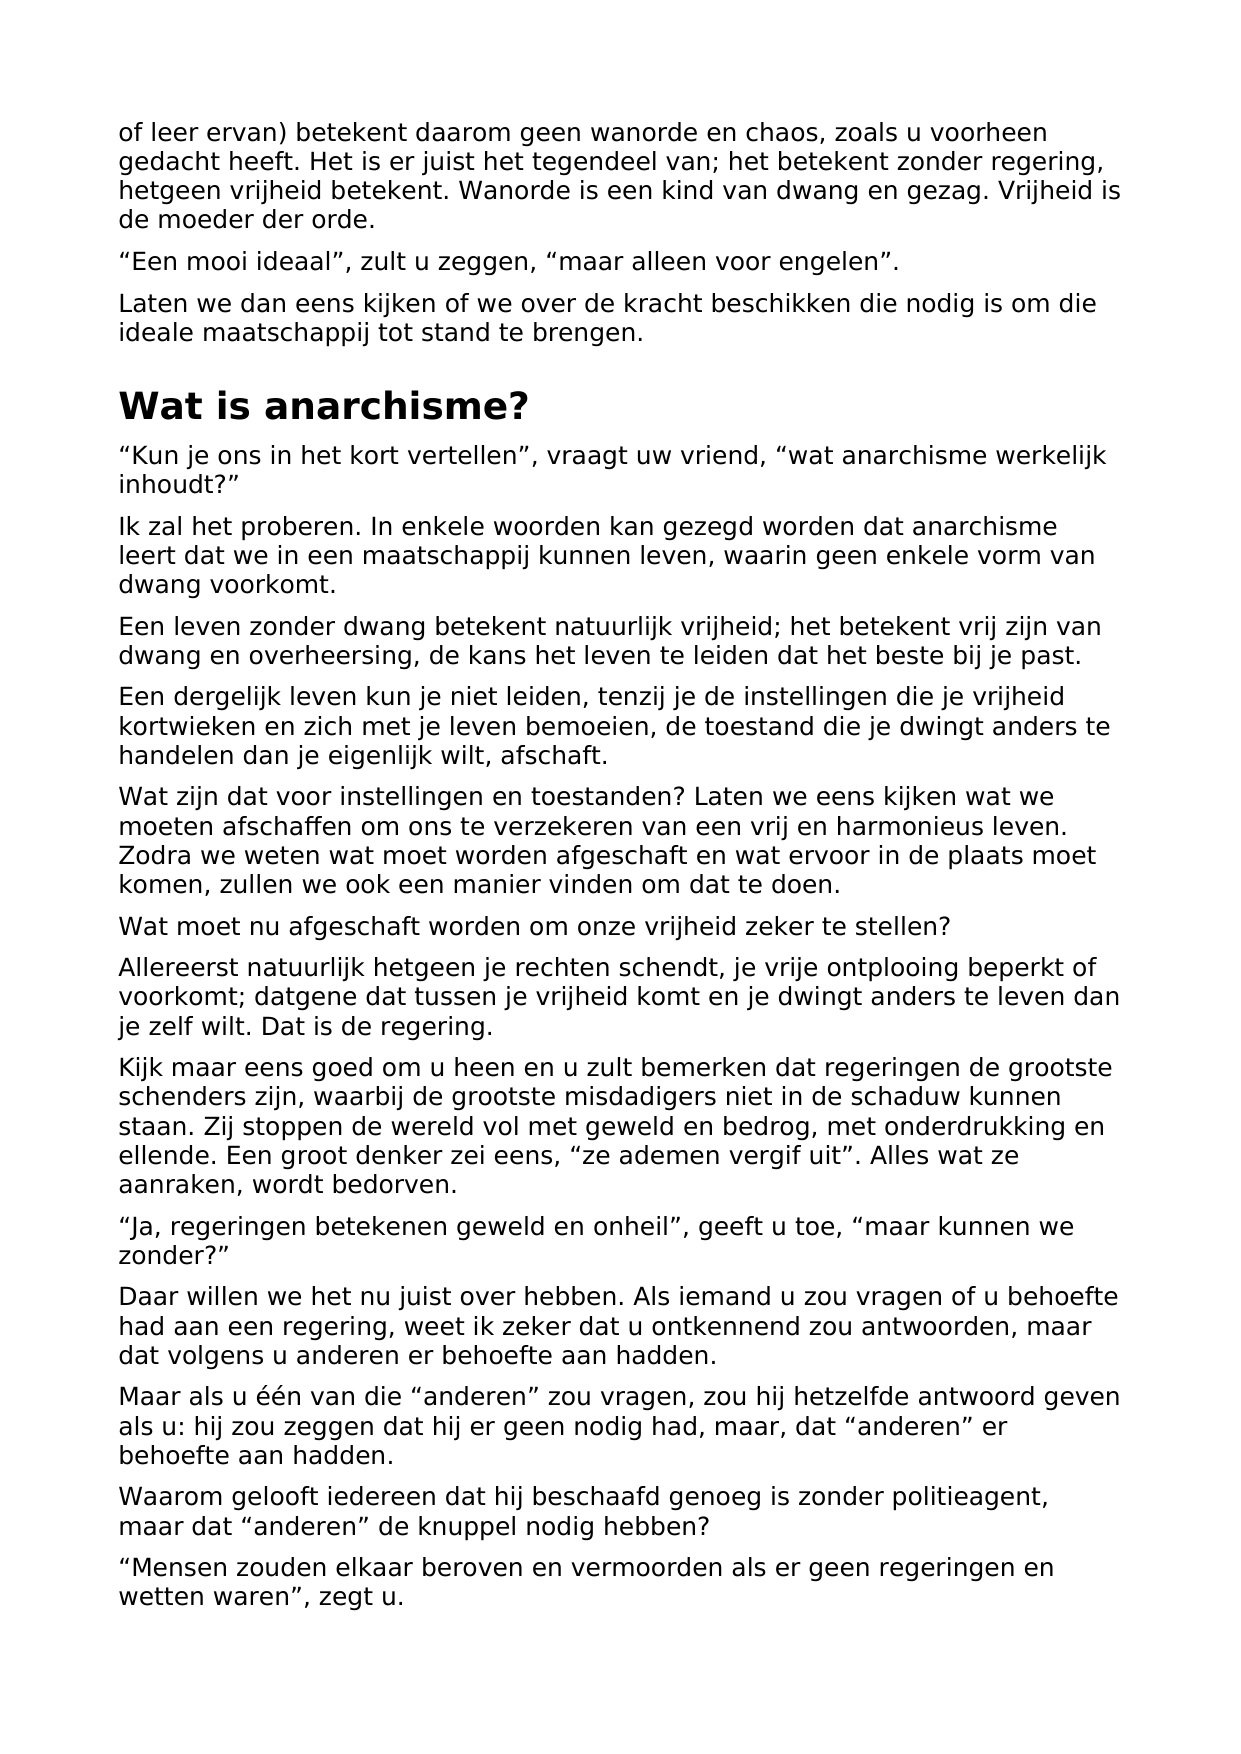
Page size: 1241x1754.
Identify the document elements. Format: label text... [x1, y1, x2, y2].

text Maar als u één van die “anderen” zou vragen, zou hij hetzelfde antwoord geven als u: hij zou zeggen dat hij er geen nodig had, maar, dat “anderen” er behoefte aan hadden. [118, 1383, 1122, 1470]
text “Mensen zouden elkaar beroven en vermoorden als er geen regeringen en wetten waren”, zegt u. [118, 1553, 1122, 1612]
text “Kun je ons in het kort vertellen”, vraagt uw vriend, “wat anarchisme werkelijk inhoudt?” [118, 441, 1122, 499]
text of leer ervan) betekent daarom geen wanorde en chaos, zoals u voorheen gedacht heeft. Het is er juist het tegendeel van; het betekent zonder regering, hetgeen vrijheid betekent. Wanorde is een kind van dwang en gezag. Vrijheid is de moeder der orde. [118, 118, 1122, 235]
text Allereerst natuurlijk hetgeen je rechten schendt, je vrije ontplooing beperkt of voorkomt; datgene dat tussen je vrijheid komt en je dwingt anders te leven dan je zelf wilt. Dat is de regering. [118, 953, 1122, 1041]
text Laten we dan eens kijken of we over de kracht beschikken die nodig is om die ideale maatschappij tot stand te brengen. [118, 289, 1122, 347]
subtitle Wat is anarchisme? [118, 385, 1122, 428]
text “Ja, regeringen betekenen geweld en onheil”, geeft u toe, “maar kunnen we zonder?” [118, 1212, 1122, 1270]
text “Een mooi ideaal”, zult u zeggen, “maar alleen voor engelen”. [118, 247, 1122, 276]
text Een leven zonder dwang betekent natuurlijk vrijheid; het betekent vrij zijn van dwang en overheersing, de kans het leven te leiden dat het beste bij je past. [118, 612, 1122, 670]
text Kijk maar eens goed om u heen en u zult bemerken dat regeringen de grootste schenders zijn, waarbij de grootste misdadigers niet in de schaduw kunnen staan. Zij stoppen de wereld vol met geweld en bedrog, met onderdrukking en ellende. Een groot denker zei eens, “ze ademen vergif uit”. Alles wat ze aanraken, wordt bedorven. [118, 1053, 1122, 1199]
text Wat zijn dat voor instellingen en toestanden? Laten we eens kijken wat we moeten afschaffen om ons te verzekeren van een vrij en harmonieus leven. Zodra we weten wat moet worden afgeschaft en wat ervoor in de plaats moet komen, zullen we ook een manier vinden om dat te doen. [118, 783, 1122, 899]
text Een dergelijk leven kun je niet leiden, tenzij je de instellingen die je vrijheid kortwieken en zich met je leven bemoeien, de toestand die je dwingt anders te handelen dan je eigenlijk wilt, afschaft. [118, 683, 1122, 770]
text Daar willen we het nu juist over hebben. Als iemand u zou vragen of u behoefte had aan een regering, weet ik zeker dat u ontkennend zou antwoorden, maar dat volgens u anderen er behoefte aan hadden. [118, 1283, 1122, 1370]
text Wat moet nu afgeschaft worden om onze vrijheid zeker te stellen? [118, 912, 1122, 941]
text Ik zal het proberen. In enkele woorden kan gezegd worden dat anarchisme leert dat we in een maatschappij kunnen leven, waarin geen enkele vorm van dwang voorkomt. [118, 512, 1122, 599]
text Waarom gelooft iedereen dat hij beschaafd genoeg is zonder politieagent, maar dat “anderen” de knuppel nodig hebben? [118, 1483, 1122, 1541]
